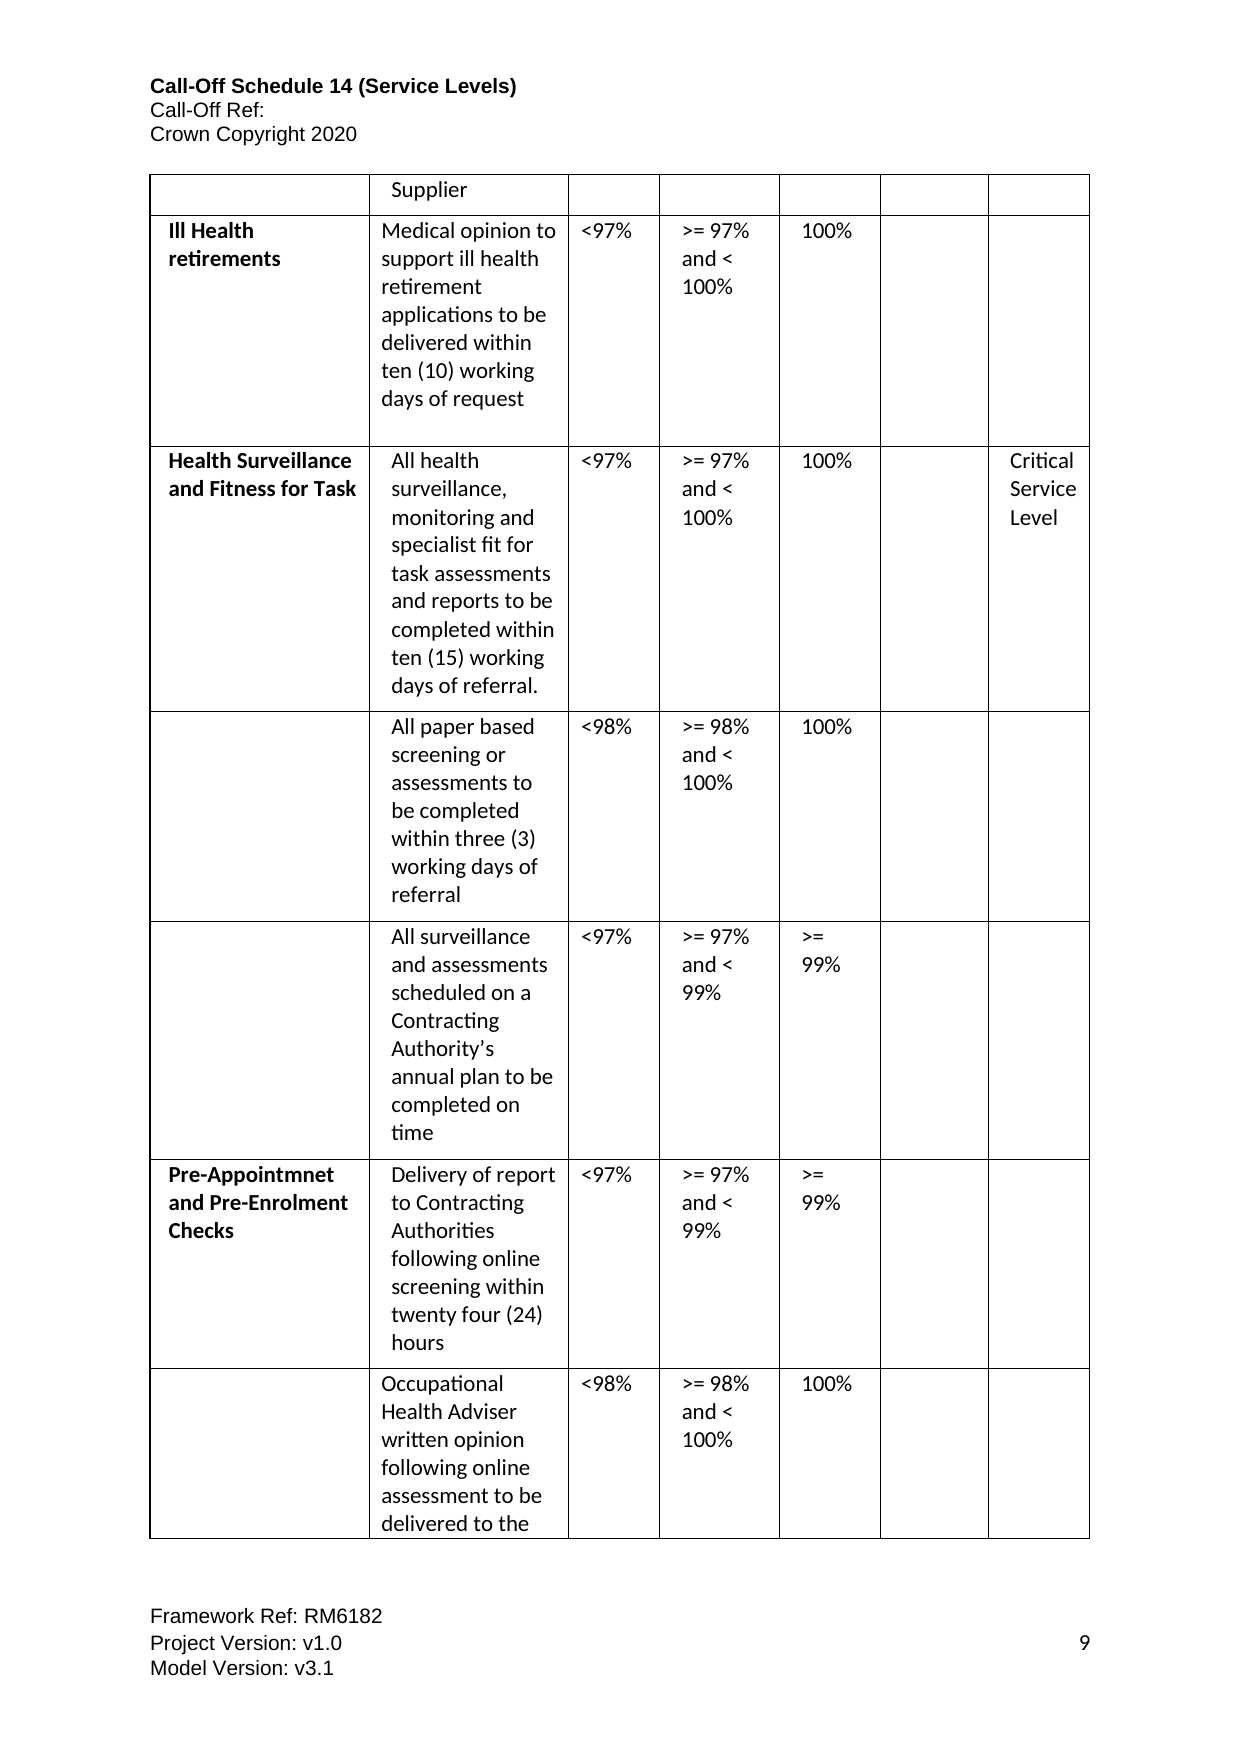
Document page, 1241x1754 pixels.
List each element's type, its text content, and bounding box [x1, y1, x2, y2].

table_cell [989, 216, 1089, 446]
table_cell >= 97% and < 100% [660, 216, 779, 446]
table_cell Medical opinion to support ill health retirement applications to be delivered within ten (10) working days of request [370, 216, 568, 446]
table_cell 100% [780, 216, 880, 446]
table_cell 100% [780, 712, 880, 921]
table_cell Critical Service Level [989, 447, 1089, 711]
table_cell All health surveillance, monitoring and specialist fit for task assessments and reports to be completed within ten (15) working days of referral. [370, 447, 568, 711]
table_cell [660, 175, 779, 215]
table_cell [780, 175, 880, 215]
table_cell [881, 175, 988, 215]
table_cell Occupational Health Adviser written opinion following online assessment to be delivered to the [370, 1369, 568, 1537]
table_cell Health Surveillance and Fitness for Task [151, 447, 369, 711]
table_cell [989, 712, 1089, 921]
table_cell All paper based screening or assessments to be completed within three (3) working days of referral [370, 712, 568, 921]
table_cell [989, 922, 1089, 1159]
table_cell [151, 1369, 369, 1537]
table_cell <97% [569, 216, 659, 446]
table_cell [881, 1160, 988, 1368]
table_cell [881, 712, 988, 921]
table_cell Pre-Appointmnet and Pre-Enrolment Checks [151, 1160, 369, 1368]
table_cell [989, 1369, 1089, 1537]
table_cell [569, 175, 659, 215]
table_cell Delivery of report to Contracting Authorities following online screening within twenty four (24) hours [370, 1160, 568, 1368]
table_cell [989, 175, 1089, 215]
table_cell >= 98% and < 100% [660, 1369, 779, 1537]
table_cell >= 99% [780, 1160, 880, 1368]
table_cell <97% [569, 922, 659, 1159]
table_cell <97% [569, 447, 659, 711]
table_cell Ill Health retirements [151, 216, 369, 446]
table_cell 100% [780, 1369, 880, 1537]
table_cell [989, 1160, 1089, 1368]
table_cell [151, 922, 369, 1159]
table_cell [881, 216, 988, 446]
table_cell [151, 175, 369, 215]
table_cell [881, 447, 988, 711]
table_cell Supplier [370, 175, 568, 215]
table_cell [881, 922, 988, 1159]
table_cell <98% [569, 1369, 659, 1537]
table_cell >= 98% and < 100% [660, 712, 779, 921]
table_cell <98% [569, 712, 659, 921]
table_cell >= 97% and < 100% [660, 447, 779, 711]
table_cell >= 99% [780, 922, 880, 1159]
table_cell All surveillance and assessments scheduled on a Contracting Authority’s annual plan to be completed on time [370, 922, 568, 1159]
table_cell <97% [569, 1160, 659, 1368]
table_cell [881, 1369, 988, 1537]
table_cell 100% [780, 447, 880, 711]
table_cell >= 97% and < 99% [660, 1160, 779, 1368]
table_cell >= 97% and < 99% [660, 922, 779, 1159]
table_cell [151, 712, 369, 921]
